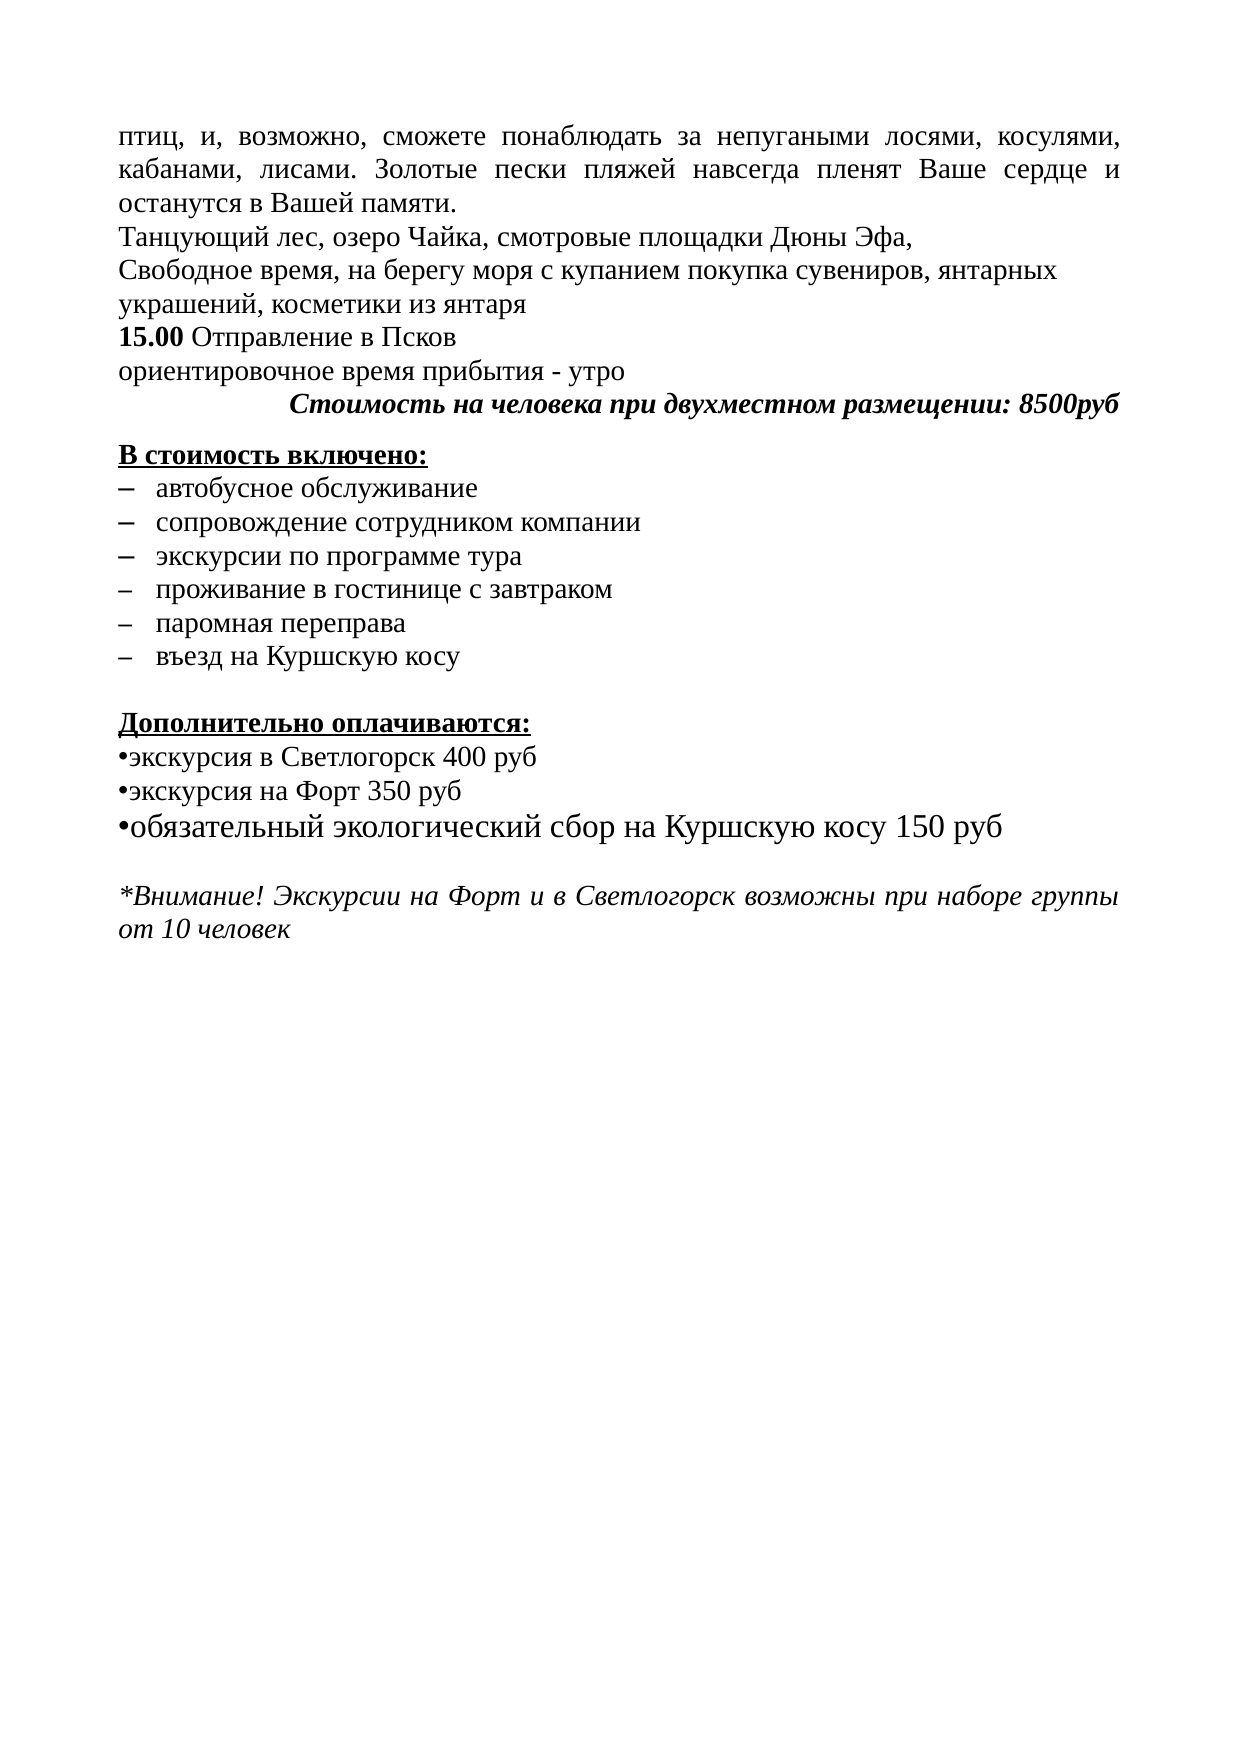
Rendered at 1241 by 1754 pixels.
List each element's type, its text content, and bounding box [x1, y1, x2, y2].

text Танцующий лес, озеро Чайка, смотровые площадки Дюны Эфа, Свободное время, на берегу моря с купанием покупка сувениров, янтарных украшений, косметики из янтаря [118, 219, 1122, 319]
text *Внимание! Экскурсии на Форт и в Светлогорск возможны при наборе группы от 10 человек [118, 878, 1122, 945]
list обязательный экологический сбор на Куршскую косу 150 руб [118, 806, 1122, 844]
list экскурсии по программе тура [118, 538, 1122, 571]
text В стоимость включено: [118, 437, 1122, 470]
list въезд на Куршскую косу [118, 638, 1122, 672]
text Дополнительно оплачиваются: [118, 705, 1122, 739]
text Стоимость на человека при двухместном размещении: 8500руб [118, 386, 1122, 420]
text ориентировочное время прибытия - утро [118, 353, 1122, 386]
text 15.00 Отправление в Псков [118, 319, 1122, 353]
list экскурсия на Форт 350 руб [118, 773, 1122, 806]
text птиц, и, возможно, сможете понаблюдать за непугаными лосями, косулями, кабанами, лисами. Золотые пески пляжей навсегда пленят Ваше сердце и останутся в Вашей памяти. [118, 118, 1122, 219]
list проживание в гостинице с завтраком [118, 571, 1122, 605]
list автобусное обслуживание [118, 470, 1122, 504]
list паромная переправа [118, 605, 1122, 638]
list экскурсия в Светлогорск 400 руб [118, 739, 1122, 773]
list сопровождение сотрудником компании [118, 504, 1122, 538]
